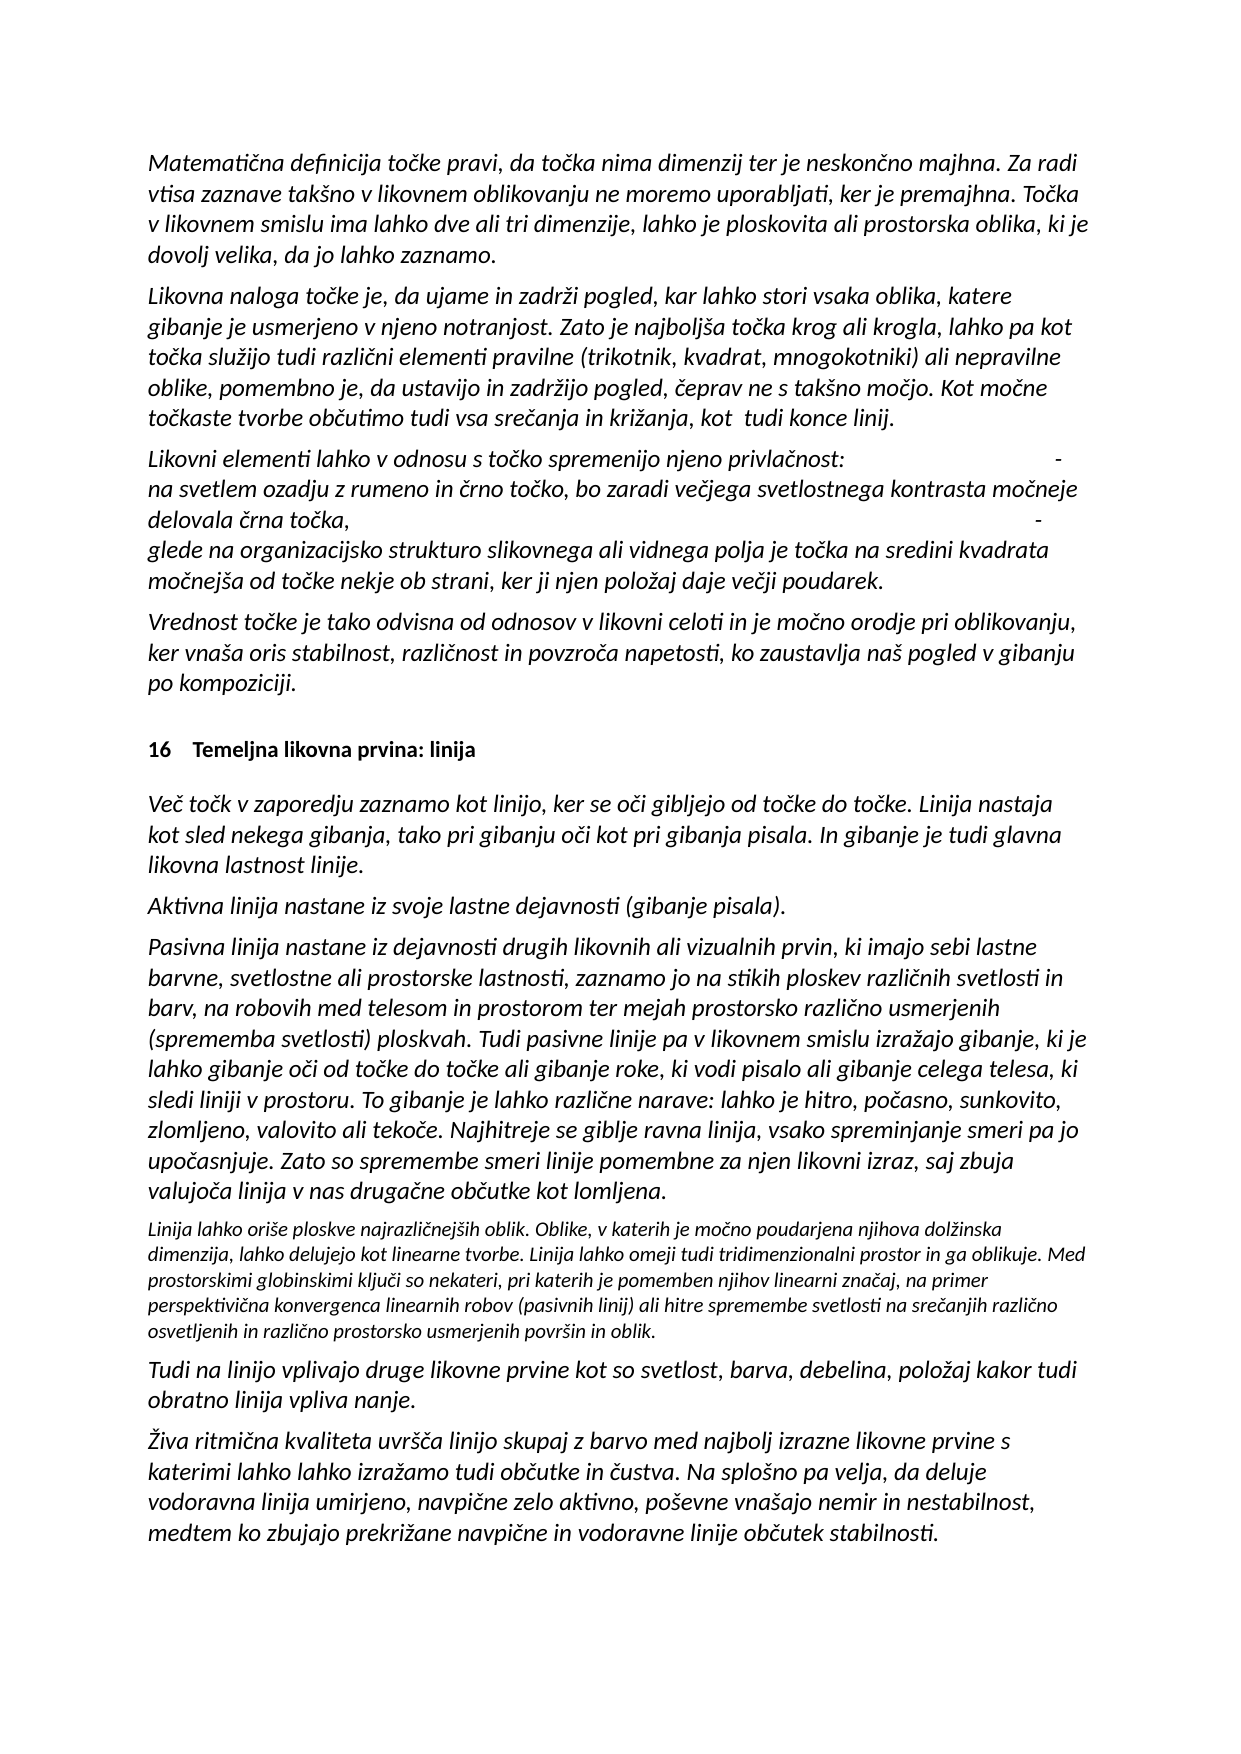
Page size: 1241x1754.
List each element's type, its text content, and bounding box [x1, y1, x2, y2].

text Vrednost točke je tako odvisna od odnosov v likovni celoti in je močno orodje pri oblikovanju, ker vnaša oris stabilnost, različnost in povzroča napetosti, ko zaustavlja naš pogled v gibanju po kompoziciji. [148, 606, 1093, 698]
text Linija lahko oriše ploskve najrazličnejših oblik. Oblike, v katerih je močno poudarjena njihova dolžinska dimenzija, lahko delujejo kot linearne tvorbe. Linija lahko omeji tudi tridimenzionalni prostor in ga oblikuje. Med prostorskimi globinskimi ključi so nekateri, pri katerih je pomemben njihov linearni značaj, na primer perspektivična konvergenca linearnih robov (pasivnih linij) ali hitre spremembe svetlosti na srečanjih različno osvetljenih in različno prostorsko usmerjenih površin in oblik. [148, 1216, 1093, 1343]
text Likovna naloga točke je, da ujame in zadrži pogled, kar lahko stori vsaka oblika, katere gibanje je usmerjeno v njeno notranjost. Zato je najboljša točka krog ali krogla, lahko pa kot točka služijo tudi različni elementi pravilne (trikotnik, kvadrat, mnogokotniki) ali nepravilne oblike, pomembno je, da ustavijo in zadržijo pogled, čeprav ne s takšno močjo. Kot močne točkaste tvorbe občutimo tudi vsa srečanja in križanja, kot tudi konce linij. [148, 280, 1093, 433]
text Več točk v zaporedju zaznamo kot linijo, ker se oči gibljejo od točke do točke. Linija nastaja kot sled nekega gibanja, tako pri gibanju oči kot pri gibanja pisala. In gibanje je tudi glavna likovna lastnost linije. [148, 788, 1093, 880]
text Živa ritmična kvaliteta uvršča linijo skupaj z barvo med najbolj izrazne likovne prvine s katerimi lahko lahko izražamo tudi občutke in čustva. Na splošno pa velja, da deluje vodoravna linija umirjeno, navpične zelo aktivno, poševne vnašajo nemir in nestabilnost, medtem ko zbujajo prekrižane navpične in vodoravne linije občutek stabilnosti. [148, 1425, 1093, 1547]
text Tudi na linijo vplivajo druge likovne prvine kot so svetlost, barva, debelina, položaj kakor tudi obratno linija vpliva nanje. [148, 1354, 1093, 1415]
text Matematična definicija točke pravi, da točka nima dimenzij ter je neskončno majhna. Za radi vtisa zaznave takšno v likovnem oblikovanju ne moremo uporabljati, ker je premajhna. Točka v likovnem smislu ima lahko dve ali tri dimenzije, lahko je ploskovita ali prostorska oblika, ki je dovolj velika, da jo lahko zaznamo. [148, 148, 1093, 270]
text Pasivna linija nastane iz dejavnosti drugih likovnih ali vizualnih prvin, ki imajo sebi lastne barvne, svetlostne ali prostorske lastnosti, zaznamo jo na stikih ploskev različnih svetlosti in barv, na robovih med telesom in prostorom ter mejah prostorsko različno usmerjenih (sprememba svetlosti) ploskvah. Tudi pasivne linije pa v likovnem smislu izražajo gibanje, ki je lahko gibanje oči od točke do točke ali gibanje roke, ki vodi pisalo ali gibanje celega telesa, ki sledi liniji v prostoru. To gibanje je lahko različne narave: lahko je hitro, počasno, sunkovito, zlomljeno, valovito ali tekoče. Najhitreje se giblje ravna linija, vsako spreminjanje smeri pa jo upočasnjuje. Zato so spremembe smeri linije pomembne za njen likovni izraz, saj zbuja valujoča linija v nas drugačne občutke kot lomljena. [148, 931, 1093, 1206]
text Likovni elementi lahko v odnosu s točko spremenijo njeno privlačnost: - na svetlem ozadju z rumeno in črno točko, bo zaradi večjega svetlostnega kontrasta močneje delovala črna točka, - glede na organizacijsko strukturo slikovnega ali vidnega polja je točka na sredini kvadrata močnejša od točke nekje ob strani, ker ji njen položaj daje večji poudarek. [148, 443, 1093, 596]
subtitle Temeljna likovna prvina: linija [148, 735, 1093, 763]
text Aktivna linija nastane iz svoje lastne dejavnosti (gibanje pisala). [148, 890, 1093, 921]
